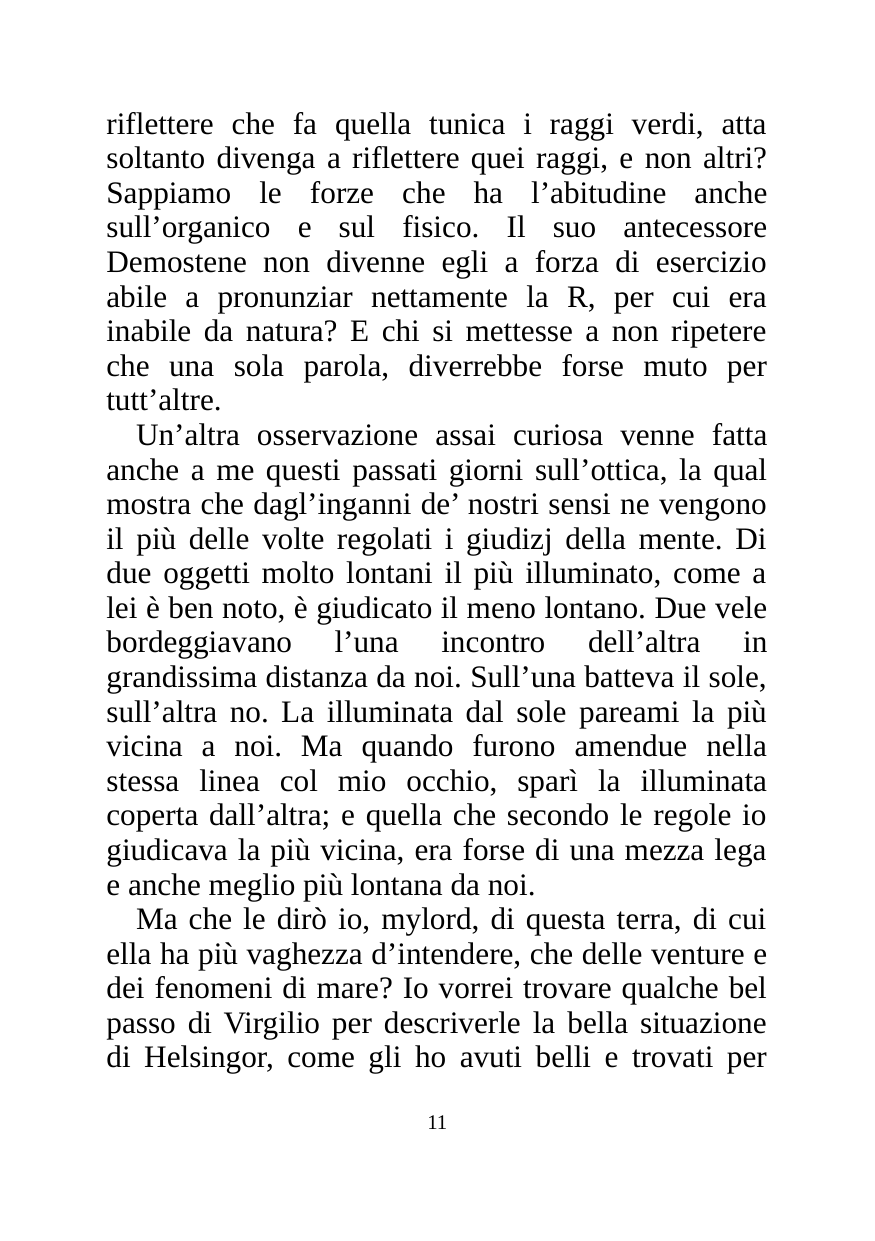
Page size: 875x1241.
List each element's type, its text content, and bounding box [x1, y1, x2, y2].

text riflettere che fa quella tunica i raggi verdi, atta soltanto divenga a riflettere quei raggi, e non altri? Sappiamo le forze che ha l’abitudine anche sull’organico e sul fisico. Il suo antecessore Demostene non divenne egli a forza di esercizio abile a pronunziar nettamente la R, per cui era inabile da natura? E chi si mettesse a non ripetere che una sola parola, diverrebbe forse muto per tutt’altre. [106, 106, 768, 417]
text Ma che le dirò io, mylord, di questa terra, di cui ella ha più vaghezza d’intendere, che delle venture e dei fenomeni di mare? Io vorrei trovare qualche bel passo di Virgilio per descriverle la bella situazione di Helsingor, come gli ho avuti belli e trovati per [106, 902, 768, 1074]
text Un’altra osservazione assai curiosa venne fatta anche a me questi passati giorni sull’ottica, la qual mostra che dagl’inganni de’ nostri sensi ne vengono il più delle volte regolati i giudizj della mente. Di due oggetti molto lontani il più illuminato, come a lei è ben noto, è giudicato il meno lontano. Due vele bordeggiavano l’una incontro dell’altra in grandissima distanza da noi. Sull’una batteva il sole, sull’altra no. La illuminata dal sole pareami la più vicina a noi. Ma quando furono amendue nella stessa linea col mio occhio, sparì la illuminata coperta dall’altra; e quella che secondo le regole io giudicava la più vicina, era forse di una mezza lega e anche meglio più lontana da noi. [106, 417, 768, 902]
